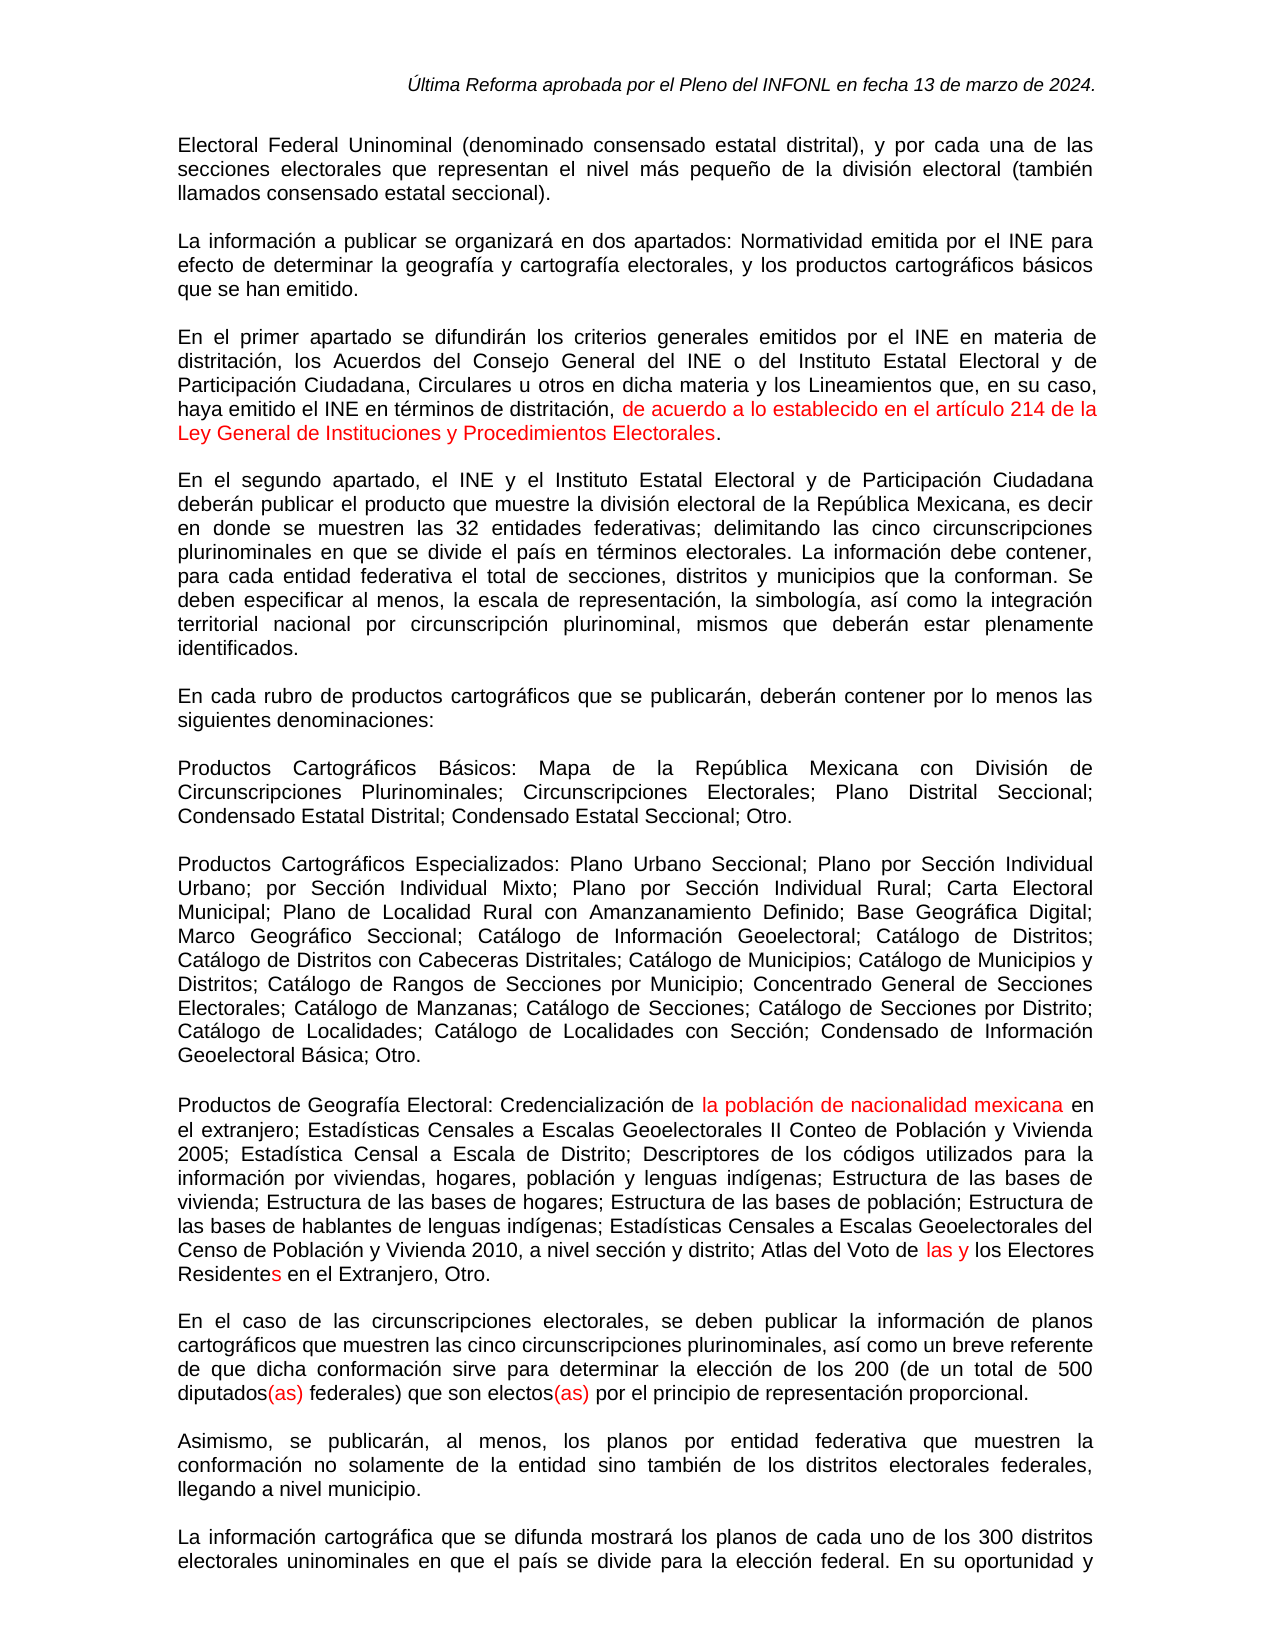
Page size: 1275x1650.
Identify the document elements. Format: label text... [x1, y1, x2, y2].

text En el primer apartado se difundirán los criterios generales emitidos por el INE en materia de distritación, los Acuerdos del Consejo General del INE o del Instituto Estatal Electoral y de Participación Ciudadana, Circulares u otros en dicha materia y los Lineamientos que, en su caso, haya emitido el INE en términos de distritación, de acuerdo a lo establecido en el artículo 214 de la Ley General de Instituciones y Procedimientos Electorales. [177, 324, 1098, 444]
text En cada rubro de productos cartográficos que se publicarán, deberán contener por lo menos las siguientes denominaciones: [177, 684, 1094, 732]
text Productos Cartográficos Especializados: Plano Urbano Seccional; Plano por Sección Individual Urbano; por Sección Individual Mixto; Plano por Sección Individual Rural; Carta Electoral Municipal; Plano de Localidad Rural con Amanzanamiento Definido; Base Geográfica Digital; Marco Geográfico Seccional; Catálogo de Información Geoelectoral; Catálogo de Distritos; Catálogo de Distritos con Cabeceras Distritales; Catálogo de Municipios; Catálogo de Municipios y Distritos; Catálogo de Rangos de Secciones por Municipio; Concentrado General de Secciones Electorales; Catálogo de Manzanas; Catálogo de Secciones; Catálogo de Secciones por Distrito; Catálogo de Localidades; Catálogo de Localidades con Sección; Condensado de Información Geoelectoral Básica; Otro. [177, 852, 1094, 1067]
text La información a publicar se organizará en dos apartados: Normatividad emitida por el INE para efecto de determinar la geografía y cartografía electorales, y los productos cartográficos básicos que se han emitido. [177, 229, 1094, 301]
text En el caso de las circunscripciones electorales, se deben publicar la información de planos cartográficos que muestren las cinco circunscripciones plurinominales, así como un breve referente de que dicha conformación sirve para determinar la elección de los 200 (de un total de 500 diputados(as) federales) que son electos(as) por el principio de representación proporcional. [177, 1309, 1094, 1405]
text Electoral Federal Uninominal (denominado consensado estatal distrital), y por cada una de las secciones electorales que representan el nivel más pequeño de la división electoral (también llamados consensado estatal seccional). [177, 133, 1094, 205]
text En el segundo apartado, el INE y el Instituto Estatal Electoral y de Participación Ciudadana deberán publicar el producto que muestre la división electoral de la República Mexicana, es decir en donde se muestren las 32 entidades federativas; delimitando las cinco circunscripciones plurinominales en que se divide el país en términos electorales. La información debe contener, para cada entidad federativa el total de secciones, distritos y municipios que la conforman. Se deben especificar al menos, la escala de representación, la simbología, así como la integración territorial nacional por circunscripción plurinominal, mismos que deberán estar plenamente identificados. [177, 468, 1094, 660]
text Productos Cartográficos Básicos: Mapa de la República Mexicana con División de Circunscripciones Plurinominales; Circunscripciones Electorales; Plano Distrital Seccional; Condensado Estatal Distrital; Condensado Estatal Seccional; Otro. [177, 756, 1094, 828]
text La información cartográfica que se difunda mostrará los planos de cada uno de los 300 distritos electorales uninominales en que el país se divide para la elección federal. En su oportunidad y [177, 1525, 1094, 1573]
text Asimismo, se publicarán, al menos, los planos por entidad federativa que muestren la conformación no solamente de la entidad sino también de los distritos electorales federales, llegando a nivel municipio. [177, 1429, 1094, 1501]
text Productos de Geografía Electoral: Credencialización de la población de nacionalidad mexicana en el extranjero; Estadísticas Censales a Escalas Geoelectorales II Conteo de Población y Vivienda 2005; Estadística Censal a Escala de Distrito; Descriptores de los códigos utilizados para la información por viviendas, hogares, población y lenguas indígenas; Estructura de las bases de vivienda; Estructura de las bases de hogares; Estructura de las bases de población; Estructura de las bases de hablantes de lenguas indígenas; Estadísticas Censales a Escalas Geoelectorales del Censo de Población y Vivienda 2010, a nivel sección y distrito; Atlas del Voto de las y los Electores Residentes en el Extranjero, Otro. [177, 1091, 1094, 1285]
